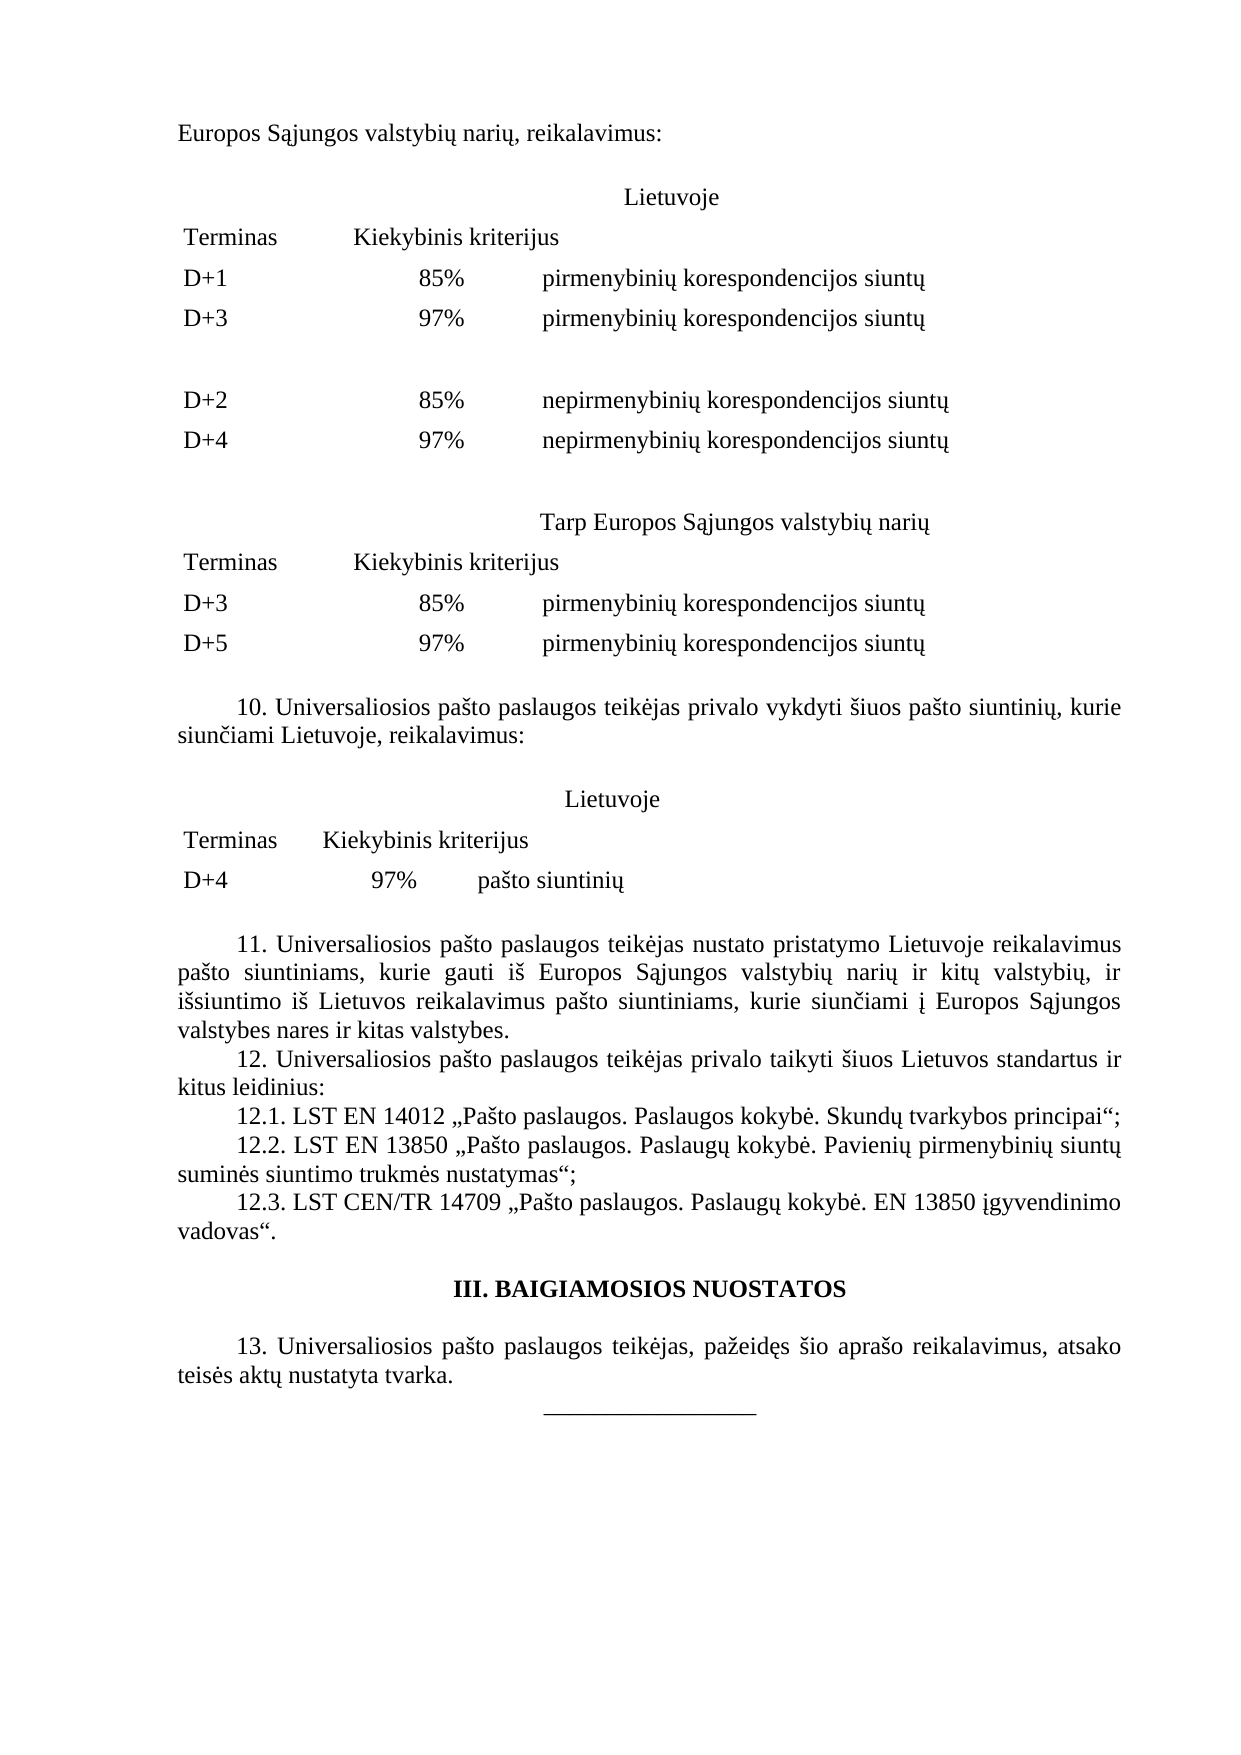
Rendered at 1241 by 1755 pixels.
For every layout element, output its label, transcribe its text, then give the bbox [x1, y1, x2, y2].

table_cell pašto siuntinių [471, 859, 1122, 900]
table_cell [946, 541, 1122, 582]
table_cell D+4 [177, 419, 347, 460]
table_cell Terminas [177, 216, 347, 257]
text 10. Universaliosios pašto paslaugos teikėjas privalo vykdyti šiuos pašto siuntinių, kurie siunčiami Lietuvoje, reikalavimus: [177, 692, 1122, 749]
text 12.2. LST EN 13850 „Pašto paslaugos. Paslaugų kokybė. Pavienių pirmenybinių siuntų suminės siuntimo trukmės nustatymas“; [177, 1130, 1122, 1187]
table_cell pirmenybinių korespondencijos siuntų [536, 623, 1122, 663]
table_cell [996, 216, 1122, 257]
table_header Lietuvoje [347, 176, 996, 216]
table_cell D+1 [177, 257, 347, 297]
table_cell D+5 [177, 623, 347, 663]
table_header [996, 176, 1122, 216]
table_cell nepirmenybinių korespondencijos siuntų [536, 419, 1122, 460]
table_cell Tarp Europos Sąjungos valstybių narių [347, 501, 1122, 541]
text III. BAIGIAMOSIOS NUOSTATOS [177, 1274, 1122, 1302]
table_cell pirmenybinių korespondencijos siuntų [536, 298, 1122, 338]
table_header [908, 778, 1122, 819]
text 12. Universaliosios pašto paslaugos teikėjas privalo taikyti šiuos Lietuvos standartus ir kitus leidinius: [177, 1044, 1122, 1101]
table_cell 97% [347, 298, 536, 338]
table_cell pirmenybinių korespondencijos siuntų [536, 582, 1122, 622]
table_cell Kiekybinis kriterijus [316, 819, 908, 859]
table_cell D+2 [177, 379, 347, 419]
text Europos Sąjungos valstybių narių, reikalavimus: [177, 118, 1122, 147]
text 12.3. LST CEN/TR 14709 „Pašto paslaugos. Paslaugų kokybė. EN 13850 įgyvendinimo vadovas“. [177, 1187, 1122, 1245]
table_cell 85% [347, 582, 536, 622]
table_cell Kiekybinis kriterijus [347, 216, 996, 257]
table_cell 97% [347, 419, 536, 460]
table_cell 85% [347, 257, 536, 297]
table_cell D+3 [177, 582, 347, 622]
table_cell D+4 [177, 859, 316, 900]
table_cell nepirmenybinių korespondencijos siuntų [536, 379, 1122, 419]
text 12.1. LST EN 14012 „Pašto paslaugos. Paslaugos kokybė. Skundų tvarkybos principai“; [177, 1101, 1122, 1130]
table_cell [347, 460, 1122, 501]
table_cell 97% [316, 859, 471, 900]
table_cell Terminas [177, 819, 316, 859]
table_cell pirmenybinių korespondencijos siuntų [536, 257, 1122, 297]
table_header [177, 778, 316, 819]
table_header Lietuvoje [316, 778, 908, 819]
table_cell Terminas [177, 541, 347, 582]
table_cell 97% [347, 623, 536, 663]
text _________________ [177, 1389, 1122, 1417]
table_cell D+3 [177, 298, 347, 338]
text 13. Universaliosios pašto paslaugos teikėjas, pažeidęs šio aprašo reikalavimus, atsako teisės aktų nustatyta tvarka. [177, 1331, 1122, 1389]
table_cell [177, 501, 347, 541]
table_header [177, 176, 347, 216]
table_cell [347, 338, 1122, 379]
table_cell [177, 338, 347, 379]
text 11. Universaliosios pašto paslaugos teikėjas nustato pristatymo Lietuvoje reikalavimus pašto siuntiniams, kurie gauti iš Europos Sąjungos valstybių narių ir kitų valstybių, ir išsiuntimo iš Lietuvos reikalavimus pašto siuntiniams, kurie siunčiami į Europos Sąjungos valstybes nares ir kitas valstybes. [177, 929, 1122, 1044]
table_cell [177, 460, 347, 501]
table_cell Kiekybinis kriterijus [347, 541, 946, 582]
table_cell 85% [347, 379, 536, 419]
table_cell [908, 819, 1122, 859]
